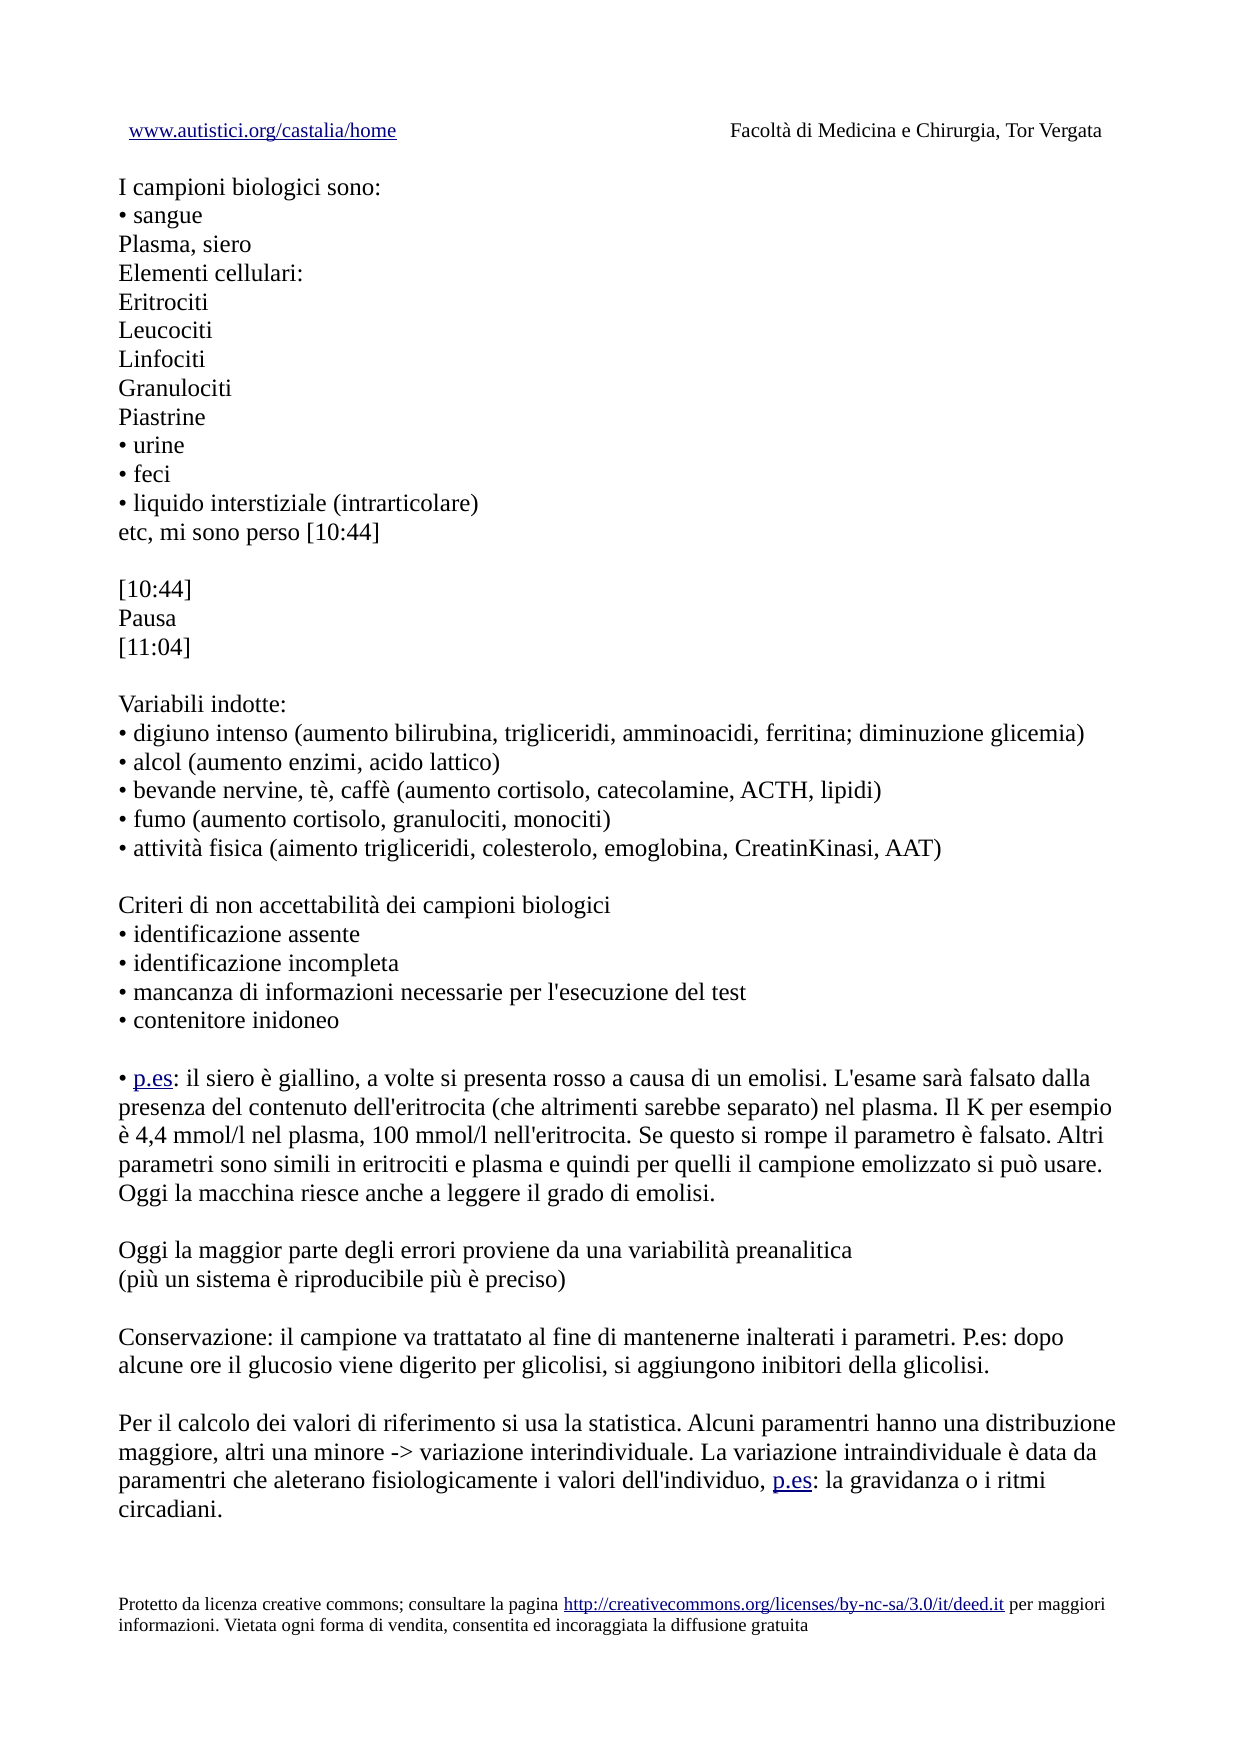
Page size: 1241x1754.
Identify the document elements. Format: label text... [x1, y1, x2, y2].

text I campioni biologici sono: • sangue Plasma, siero Elementi cellulari: Eritrociti Leucociti Linfociti Granulociti Piastrine • urine • feci • liquido interstiziale (intrarticolare) etc, mi sono perso [10:44] [10:44] Pausa [11:04] Variabili indotte: • digiuno intenso (aumento bilirubina, trigliceridi, amminoacidi, ferritina; diminuzione glicemia) • alcol (aumento enzimi, acido lattico) • bevande nervine, tè, caffè (aumento cortisolo, catecolamine, ACTH, lipidi) • fumo (aumento cortisolo, granulociti, monociti) • attività fisica (aimento trigliceridi, colesterolo, emoglobina, CreatinKinasi, AAT) Criteri di non accettabilità dei campioni biologici • identificazione assente • identificazione incompleta • mancanza di informazioni necessarie per l'esecuzione del test • contenitore inidoneo • p.es: il siero è giallino, a volte si presenta rosso a causa di un emolisi. L'esame sarà falsato dalla presenza del contenuto dell'eritrocita (che altrimenti sarebbe separato) nel plasma. Il K per esempio è 4,4 mmol/l nel plasma, 100 mmol/l nell'eritrocita. Se questo si rompe il parametro è falsato. Altri parametri sono simili in eritrociti e plasma e quindi per quelli il campione emolizzato si può usare. Oggi la macchina riesce anche a leggere il grado di emolisi. Oggi la maggior parte degli errori proviene da una variabilità preanalitica (più un sistema è riproducibile più è preciso) Conservazione: il campione va trattatato al fine di mantenerne inalterati i parametri. P.es: dopo alcune ore il glucosio viene digerito per glicolisi, si aggiungono inibitori della glicolisi. Per il calcolo dei valori di riferimento si usa la statistica. Alcuni paramentri hanno una distribuzione maggiore, altri una minore -> variazione interindividuale. La variazione intraindividuale è data da paramentri che aleterano fisiologicamente i valori dell'individuo, p.es: la gravidanza o i ritmi circadiani. [118, 172, 1122, 1552]
